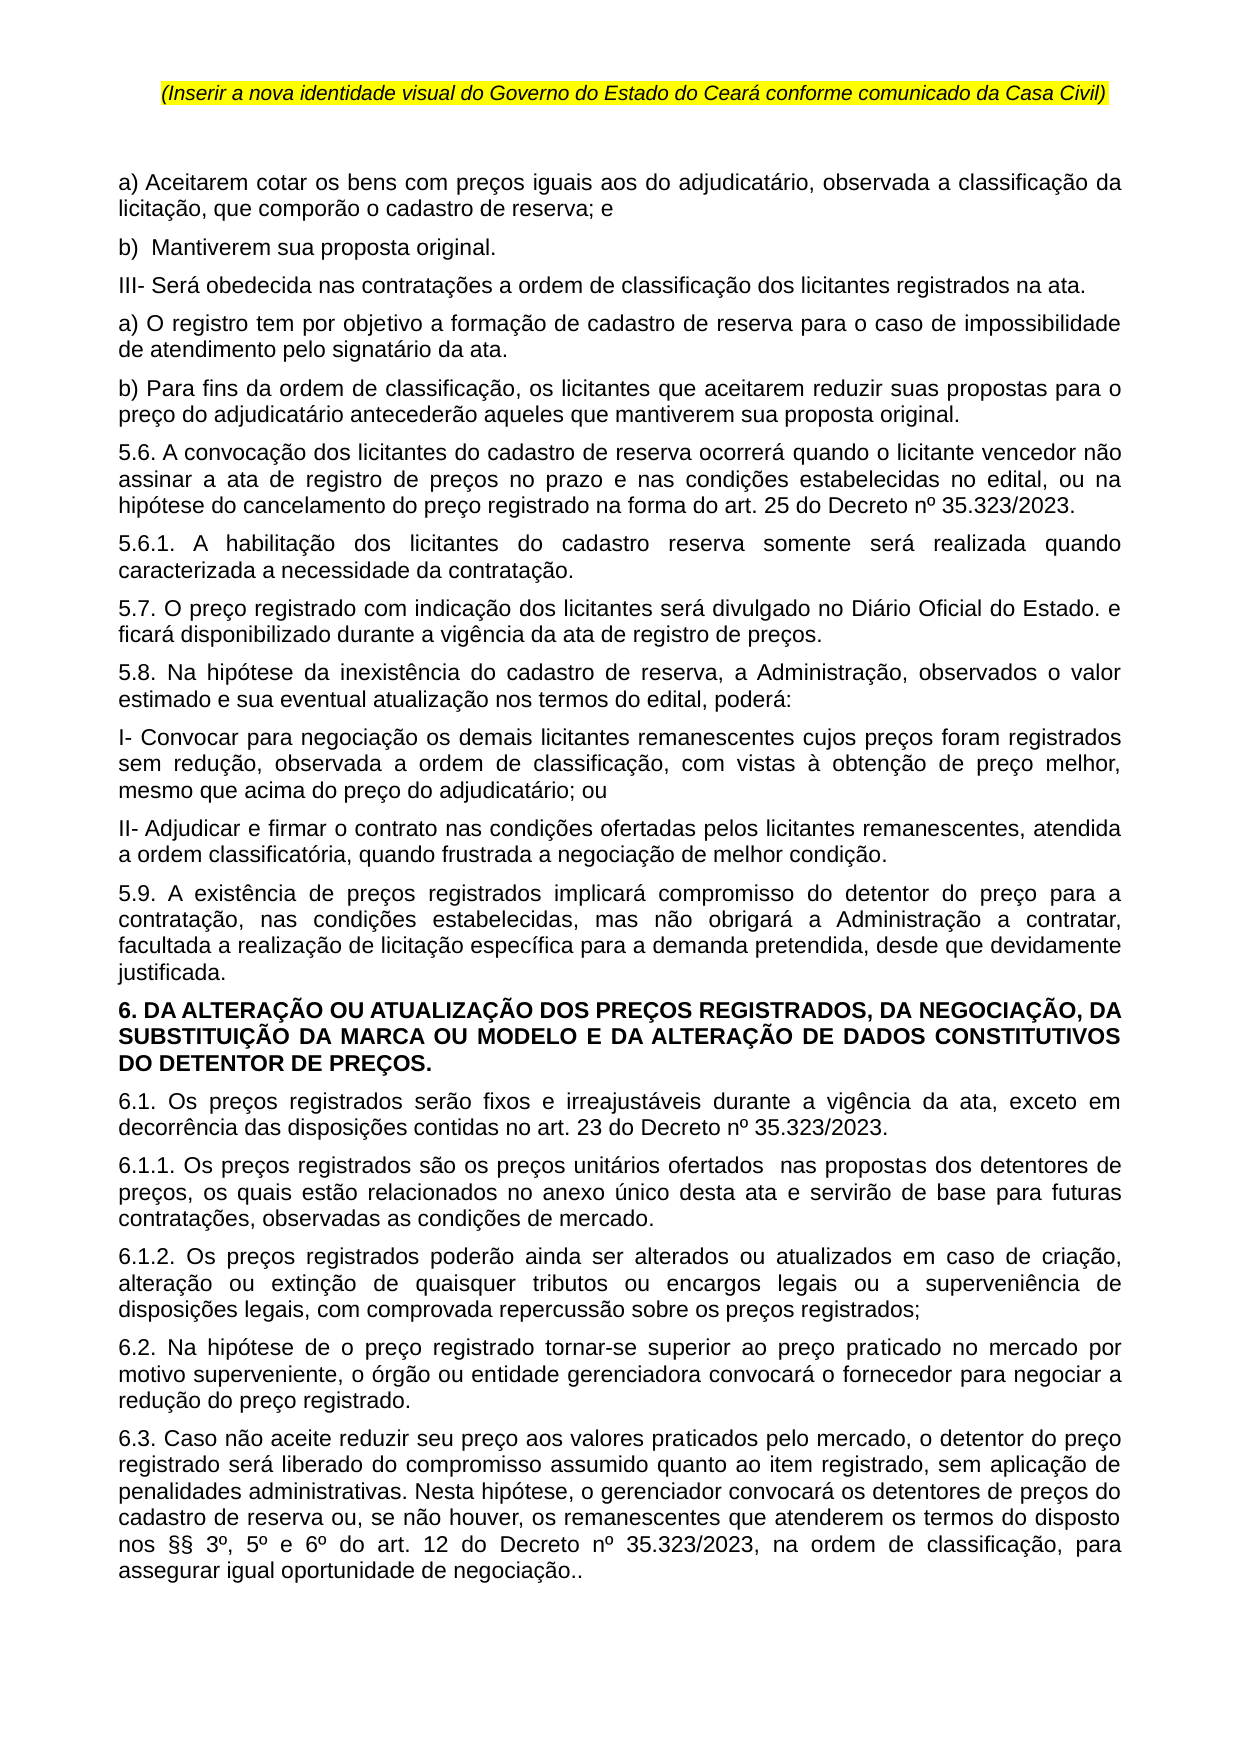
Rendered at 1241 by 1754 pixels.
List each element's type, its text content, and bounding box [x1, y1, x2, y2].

text III- Será obedecida nas contratações a ordem de classificação dos licitantes registrados na ata. [118, 272, 1122, 298]
text II- Adjudicar e firmar o contrato nas condições ofertadas pelos licitantes remanescentes, atendida a ordem classificatória, quando frustrada a negociação de melhor condição. [118, 815, 1122, 868]
text 5.7. O preço registrado com indicação dos licitantes será divulgado no Diário Oficial do Estado. e ficará disponibilizado durante a vigência da ata de registro de preços. [118, 595, 1122, 647]
text 5.8. Na hipótese da inexistência do cadastro de reserva, a Administração, observados o valor estimado e sua eventual atualização nos termos do edital, poderá: [118, 659, 1122, 712]
text 5.6.1. A habilitação dos licitantes do cadastro reserva somente será realizada quando caracterizada a necessidade da contratação. [118, 530, 1122, 583]
text 5.6. A convocação dos licitantes do cadastro de reserva ocorrerá quando o licitante vencedor não assinar a ata de registro de preços no prazo e nas condições estabelecidas no edital, ou na hipótese do cancelamento do preço registrado na forma do art. 25 do Decreto nº 35.323/2023. [118, 439, 1122, 518]
text a) O registro tem por objetivo a formação de cadastro de reserva para o caso de impossibilidade de atendimento pelo signatário da ata. [118, 310, 1122, 363]
text 6.1.1. Os preços registrados são os preços unitários ofertados nas propostas dos detentores de preços, os quais estão relacionados no anexo único desta ata e servirão de base para futuras contratações, observadas as condições de mercado. [118, 1152, 1122, 1231]
text b) Para fins da ordem de classificação, os licitantes que aceitarem reduzir suas propostas para o preço do adjudicatário antecederão aqueles que mantiverem sua proposta original. [118, 375, 1122, 427]
text 5.9. A existência de preços registrados implicará compromisso do detentor do preço para a contratação, nas condições estabelecidas, mas não obrigará a Administração a contratar, facultada a realização de licitação específica para a demanda pretendida, desde que devidamente justificada. [118, 879, 1122, 985]
text 6.2. Na hipótese de o preço registrado tornar-se superior ao preço praticado no mercado por motivo superveniente, o órgão ou entidade gerenciadora convocará o fornecedor para negociar a redução do preço registrado. [118, 1334, 1122, 1413]
text I- Convocar para negociação os demais licitantes remanescentes cujos preços foram registrados sem redução, observada a ordem de classificação, com vistas à obtenção de preço melhor, mesmo que acima do preço do adjudicatário; ou [118, 724, 1122, 803]
text 6.1. Os preços registrados serão fixos e irreajustáveis durante a vigência da ata, exceto em decorrência das disposições contidas no art. 23 do Decreto nº 35.323/2023. [118, 1088, 1122, 1140]
text a) Aceitarem cotar os bens com preços iguais aos do adjudicatário, observada a classificação da licitação, que comporão o cadastro de reserva; e [118, 169, 1122, 222]
text b) Mantiverem sua proposta original. [118, 234, 1122, 260]
text 6.3. Caso não aceite reduzir seu preço aos valores praticados pelo mercado, o detentor do preço registrado será liberado do compromisso assumido quanto ao item registrado, sem aplicação de penalidades administrativas. Nesta hipótese, o gerenciador convocará os detentores de preços do cadastro de reserva ou, se não houver, os remanescentes que atenderem os termos do disposto nos §§ 3º, 5º e 6º do art. 12 do Decreto nº 35.323/2023, na ordem de classificação, para assegurar igual oportunidade de negociação.. [118, 1425, 1122, 1583]
text 6. DA ALTERAÇÃO OU ATUALIZAÇÃO DOS PREÇOS REGISTRADOS, DA NEGOCIAÇÃO, DA SUBSTITUIÇÃO DA MARCA OU MODELO E DA ALTERAÇÃO DE DADOS CONSTITUTIVOS DO DETENTOR DE PREÇOS. [118, 997, 1122, 1076]
text 6.1.2. Os preços registrados poderão ainda ser alterados ou atualizados em caso de criação, alteração ou extinção de quaisquer tributos ou encargos legais ou a superveniência de disposições legais, com comprovada repercussão sobre os preços registrados; [118, 1243, 1122, 1322]
